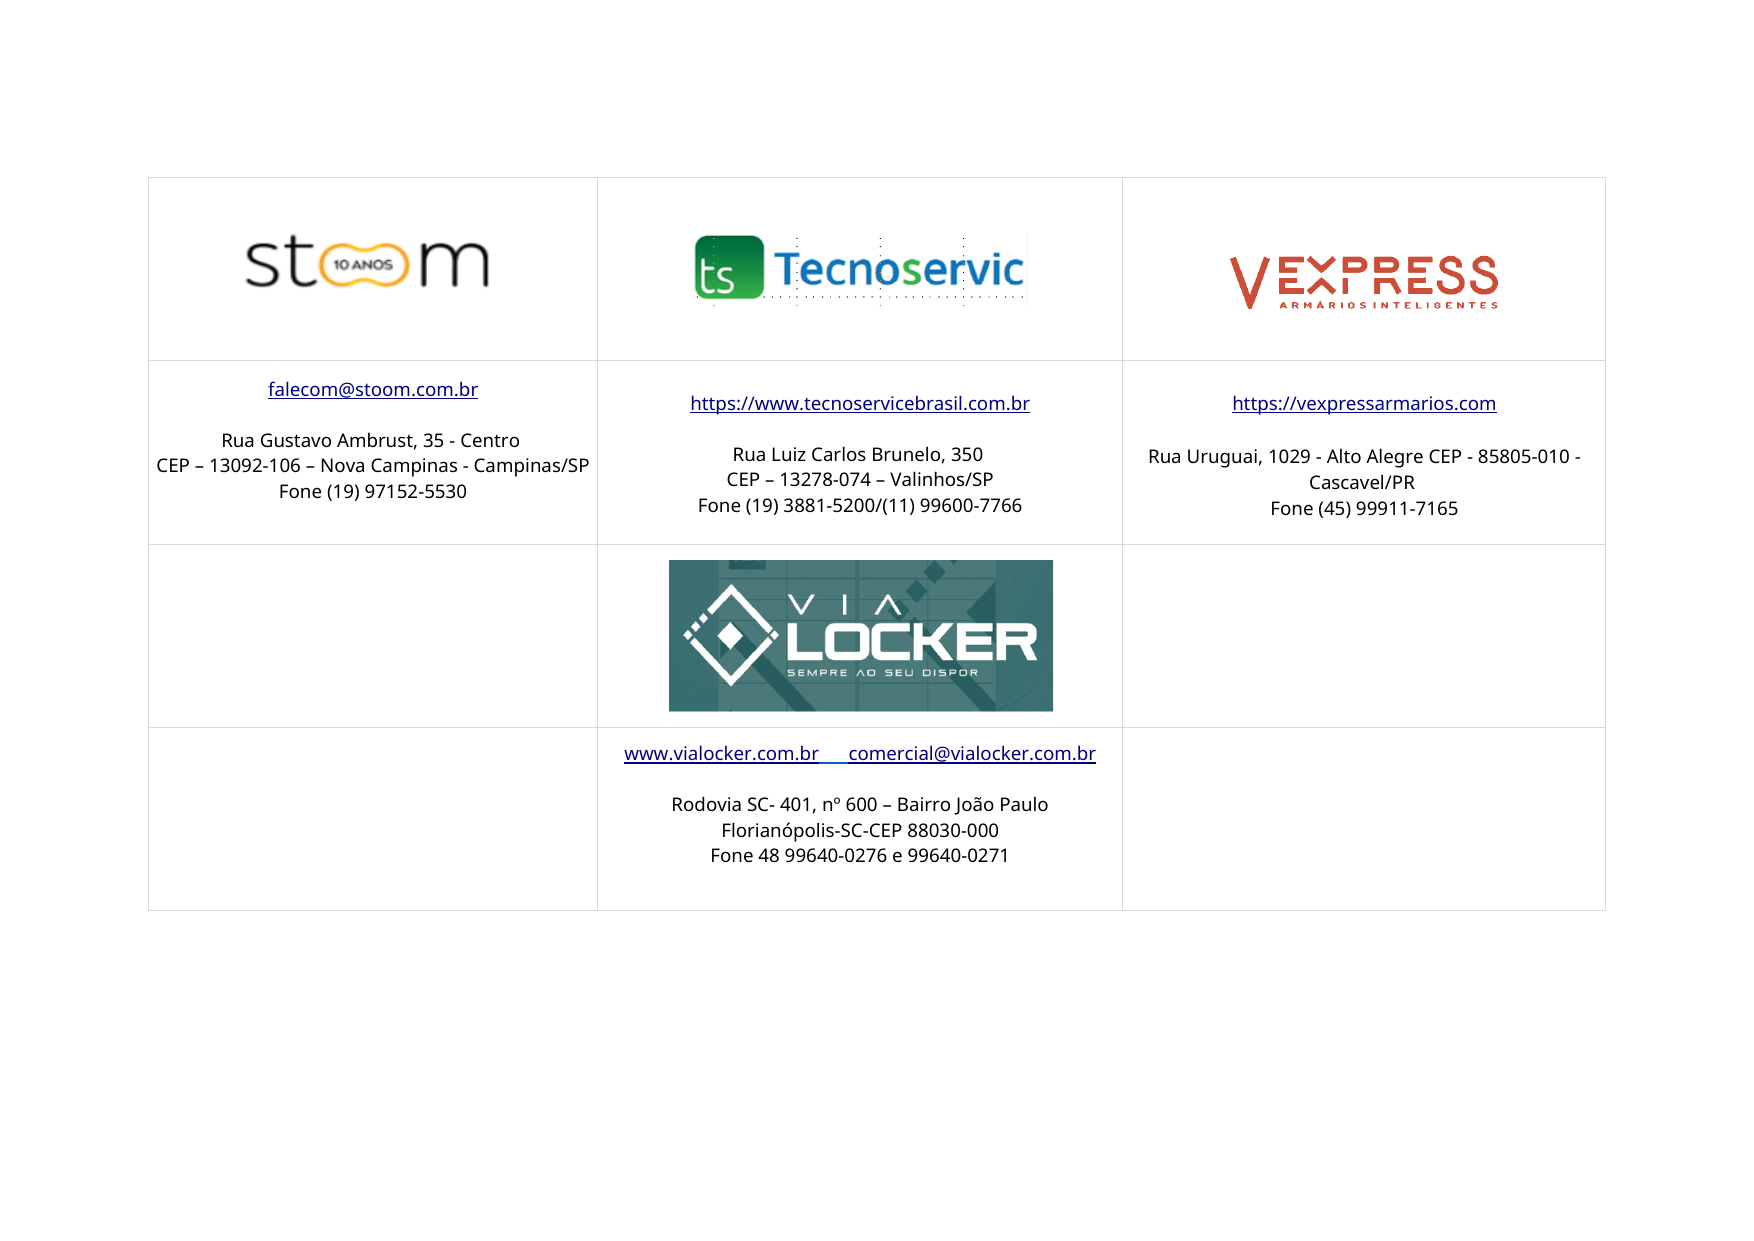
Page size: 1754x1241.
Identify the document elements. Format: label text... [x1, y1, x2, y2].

table_cell www.vialocker.com.br comercial@vialocker.com.br Rodovia SC- 401, nº 600 – Bairro João Paulo Florianópolis-SC-CEP 88030-000 Fone 48 99640-0276 e 99640-0271 [598, 728, 1122, 910]
table_header [149, 178, 597, 360]
table_cell [598, 545, 1122, 727]
table_cell https://vexpressarmarios.com Rua Uruguai, 1029 - Alto Alegre CEP - 85805-010 - Cascavel/PR Fone (45) 99911-7165 [1123, 361, 1605, 543]
table_cell [149, 545, 597, 727]
table_cell [1123, 728, 1605, 910]
table_header [598, 178, 1122, 360]
table_header [1123, 178, 1605, 360]
table_cell [1123, 545, 1605, 727]
table_cell https://www.tecnoservicebrasil.com.br Rua Luiz Carlos Brunelo, 350 CEP – 13278-074 – Valinhos/SP Fone (19) 3881-5200/(11) 99600-7766 [598, 361, 1122, 543]
table_cell falecom@stoom.com.br Rua Gustavo Ambrust, 35 - Centro CEP – 13092-106 – Nova Campinas - Campinas/SP Fone (19) 97152-5530 [149, 361, 597, 543]
table_cell [149, 728, 597, 910]
